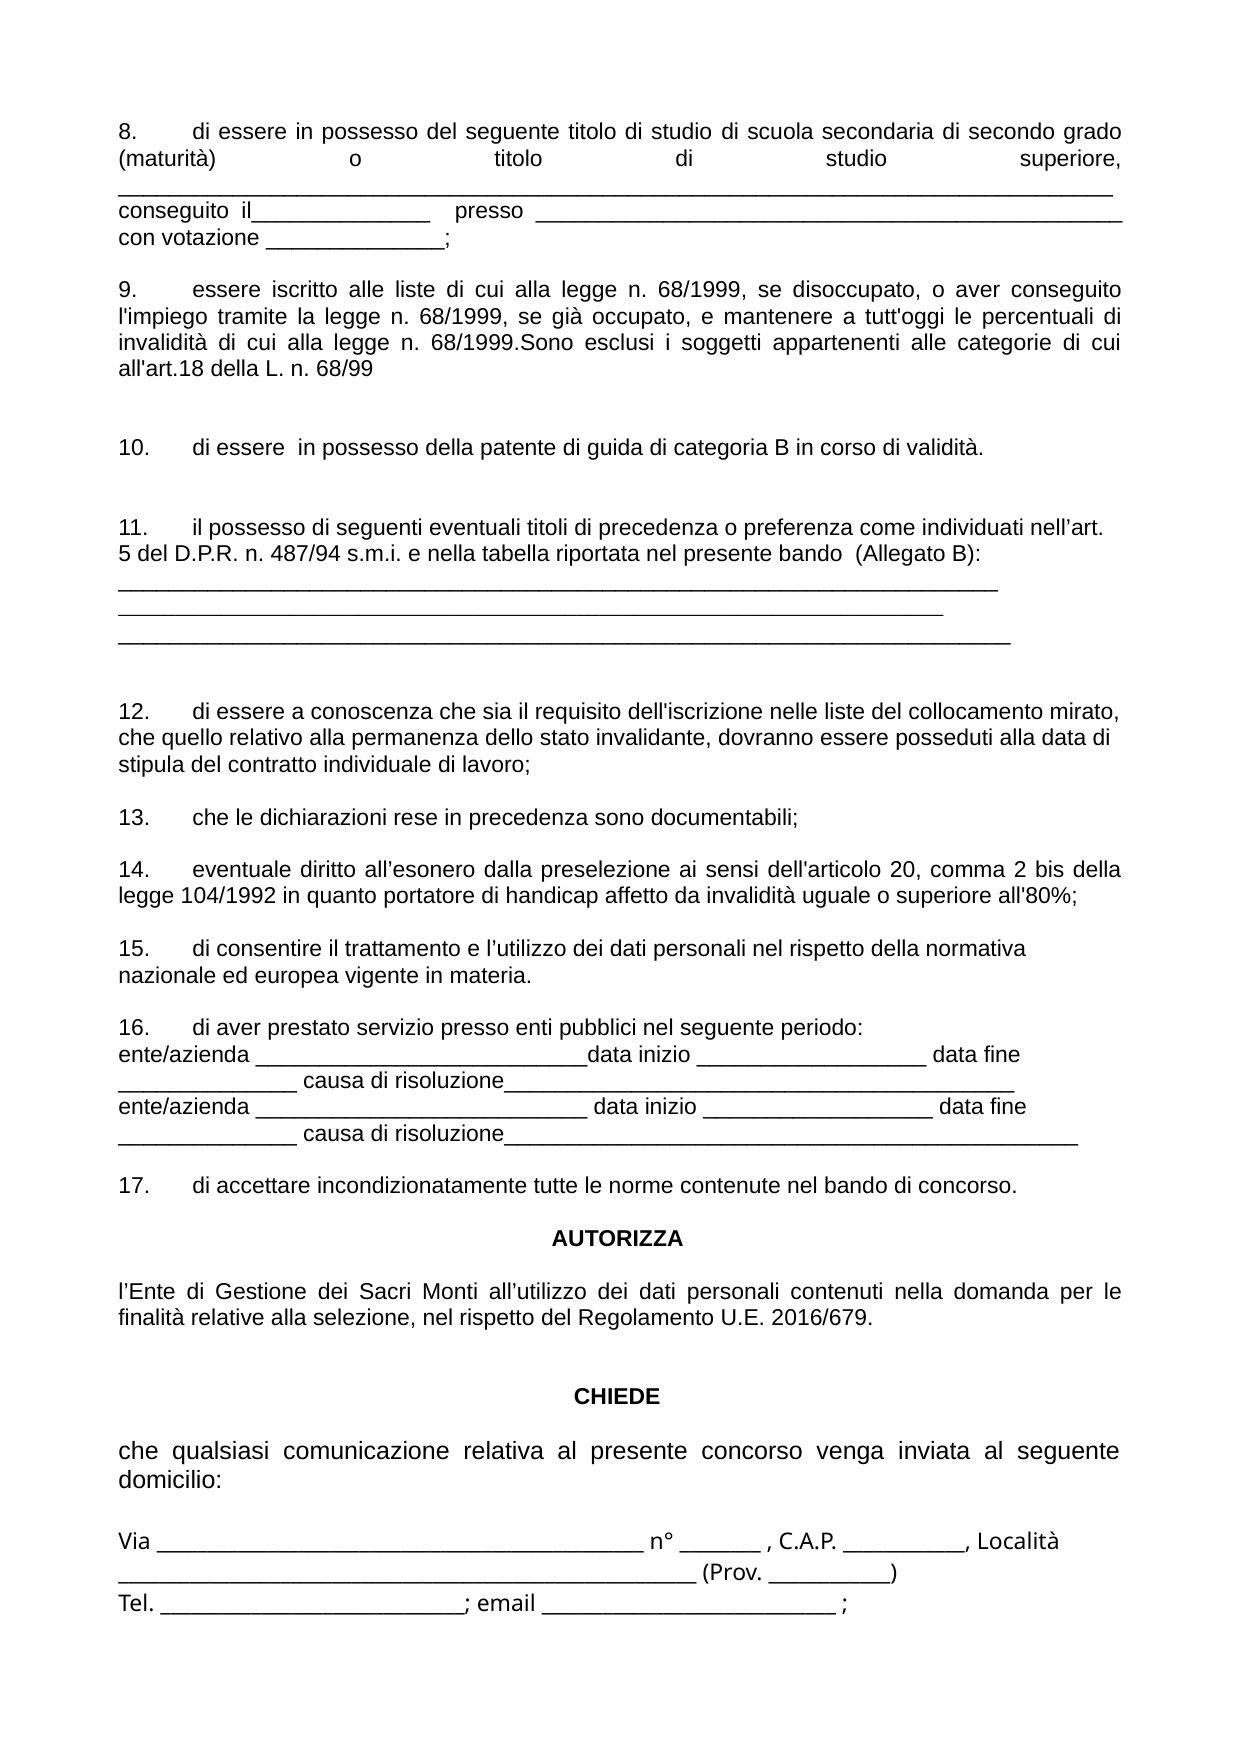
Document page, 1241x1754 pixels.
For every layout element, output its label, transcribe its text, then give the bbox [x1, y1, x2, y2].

text 16. di aver prestato servizio presso enti pubblici nel seguente periodo: [118, 1014, 1122, 1041]
text CHIEDE [118, 1383, 1122, 1409]
text l’Ente di Gestione dei Sacri Monti all’utilizzo dei dati personali contenuti nella domanda per le finalità relative alla selezione, nel rispetto del Regolamento U.E. 2016/679. [118, 1278, 1122, 1331]
text 15. di consentire il trattamento e l’utilizzo dei dati personali nel rispetto della normativa nazionale ed europea vigente in materia. [118, 935, 1122, 988]
text 10. di essere in possesso della patente di guida di categoria B in corso di validità. [118, 434, 1122, 461]
text che qualsiasi comunicazione relativa al presente concorso venga inviata al seguente domicilio: [118, 1436, 1122, 1493]
text 11. il possesso di seguenti eventuali titoli di precedenza o preferenza come individuati nell’art. 5 del D.P.R. n. 487/94 s.m.i. e nella tabella riportata nel presente bando (Allegato B): _____________________________________________________________________ ________________________________________________________________________ [118, 513, 1122, 619]
text 9. essere iscritto alle liste di cui alla legge n. 68/1999, se disoccupato, o aver conseguito l'impiego tramite la legge n. 68/1999, se già occupato, e mantenere a tutt'oggi le percentuali di invalidità di cui alla legge n. 68/1999.Sono esclusi i soggetti appartenenti alle categorie di cui all'art.18 della L. n. 68/99 [118, 276, 1122, 382]
text 12. di essere a conoscenza che sia il requisito dell'iscrizione nelle liste del collocamento mirato, che quello relativo alla permanenza dello stato invalidante, dovranno essere posseduti alla data di stipula del contratto individuale di lavoro; [118, 698, 1122, 777]
text ______________________________________________________________________ [118, 619, 1122, 645]
text Via ________________________________________________ n° ________ , C.A.P. ____________, Località _________________________________________________________ (Prov. ____________) [118, 1525, 1122, 1587]
text ente/azienda __________________________data inizio __________________ data fine ______________ causa di risoluzione________________________________________ [118, 1041, 1122, 1093]
text Tel. ______________________________; email _____________________________ ; [118, 1587, 1122, 1618]
text AUTORIZZA [118, 1225, 1122, 1251]
text 13. che le dichiarazioni rese in precedenza sono documentabili; [118, 803, 1122, 830]
text 8. di essere in possesso del seguente titolo di studio di scuola secondaria di secondo grado (maturità) o titolo di studio superiore, ______________________________________________________________________________ conseguito il______________ presso ______________________________________________ con votazione ______________; [118, 118, 1122, 250]
text 17. di accettare incondizionatamente tutte le norme contenute nel bando di concorso. [118, 1172, 1122, 1199]
text 14. eventuale diritto all’esonero dalla preselezione ai sensi dell'articolo 20, comma 2 bis della legge 104/1992 in quanto portatore di handicap affetto da invalidità uguale o superiore all'80%; [118, 856, 1122, 909]
text ente/azienda __________________________ data inizio __________________ data fine ______________ causa di risoluzione_____________________________________________ [118, 1093, 1122, 1146]
